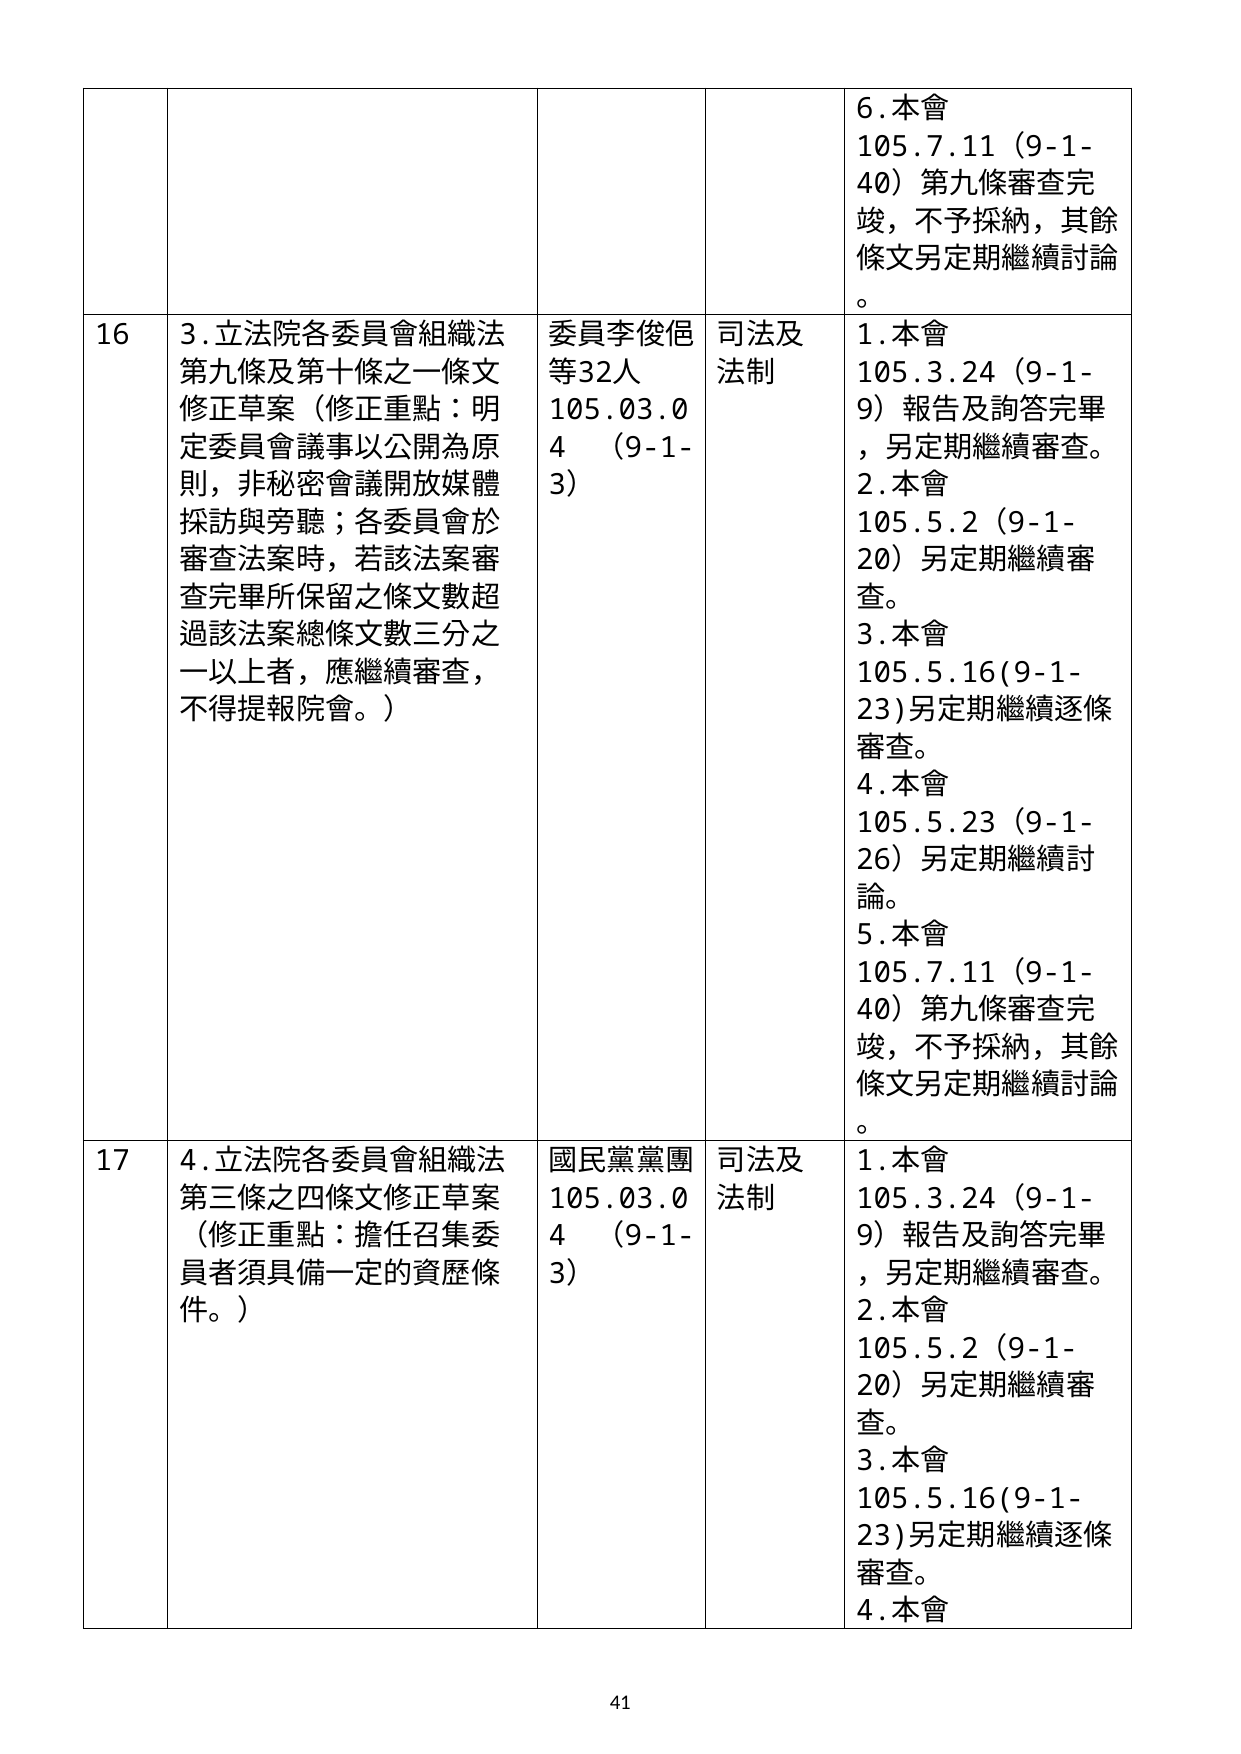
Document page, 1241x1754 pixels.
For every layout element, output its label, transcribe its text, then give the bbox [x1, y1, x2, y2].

table_cell 1.本會105.3.24（9-1-9）報告及詢答完畢，另定期繼續審查。 2.本會105.5.2（9-1-20）另定期繼續審查。 3.本會105.5.16(9-1-23)另定期繼續逐條審查。 4.本會 [845, 1141, 1131, 1628]
table_cell [84, 89, 167, 314]
table_cell 委員李俊俋等32人 105.03.04 （9-1-3） [538, 315, 705, 1140]
table_cell 3.立法院各委員會組織法第九條及第十條之一條文修正草案（修正重點：明定委員會議事以公開為原則，非秘密會議開放媒體採訪與旁聽；各委員會於審查法案時，若該法案審查完畢所保留之條文數超過該法案總條文數三分之一以上者，應繼續審查，不得提報院會。） [168, 315, 537, 1140]
table_cell 16 [84, 315, 167, 1140]
table_cell [706, 89, 844, 314]
table_cell [538, 89, 705, 314]
table_cell 司法及法制 [706, 315, 844, 1140]
table_cell 國民黨黨團 105.03.04 （9-1-3） [538, 1141, 705, 1628]
table_cell [168, 89, 537, 314]
table_cell 6.本會105.7.11（9-1-40）第九條審查完竣，不予採納，其餘條文另定期繼續討論。 [845, 89, 1131, 314]
table_cell 17 [84, 1141, 167, 1628]
table_cell 司法及法制 [706, 1141, 844, 1628]
table_cell 4.立法院各委員會組織法第三條之四條文修正草案（修正重點：擔任召集委員者須具備一定的資歷條件。） [168, 1141, 537, 1628]
table_cell 1.本會105.3.24（9-1-9）報告及詢答完畢，另定期繼續審查。 2.本會105.5.2（9-1-20）另定期繼續審查。 3.本會105.5.16(9-1-23)另定期繼續逐條審查。 4.本會105.5.23（9-1-26）另定期繼續討論。 5.本會105.7.11（9-1-40）第九條審查完竣，不予採納，其餘條文另定期繼續討論。 [845, 315, 1131, 1140]
